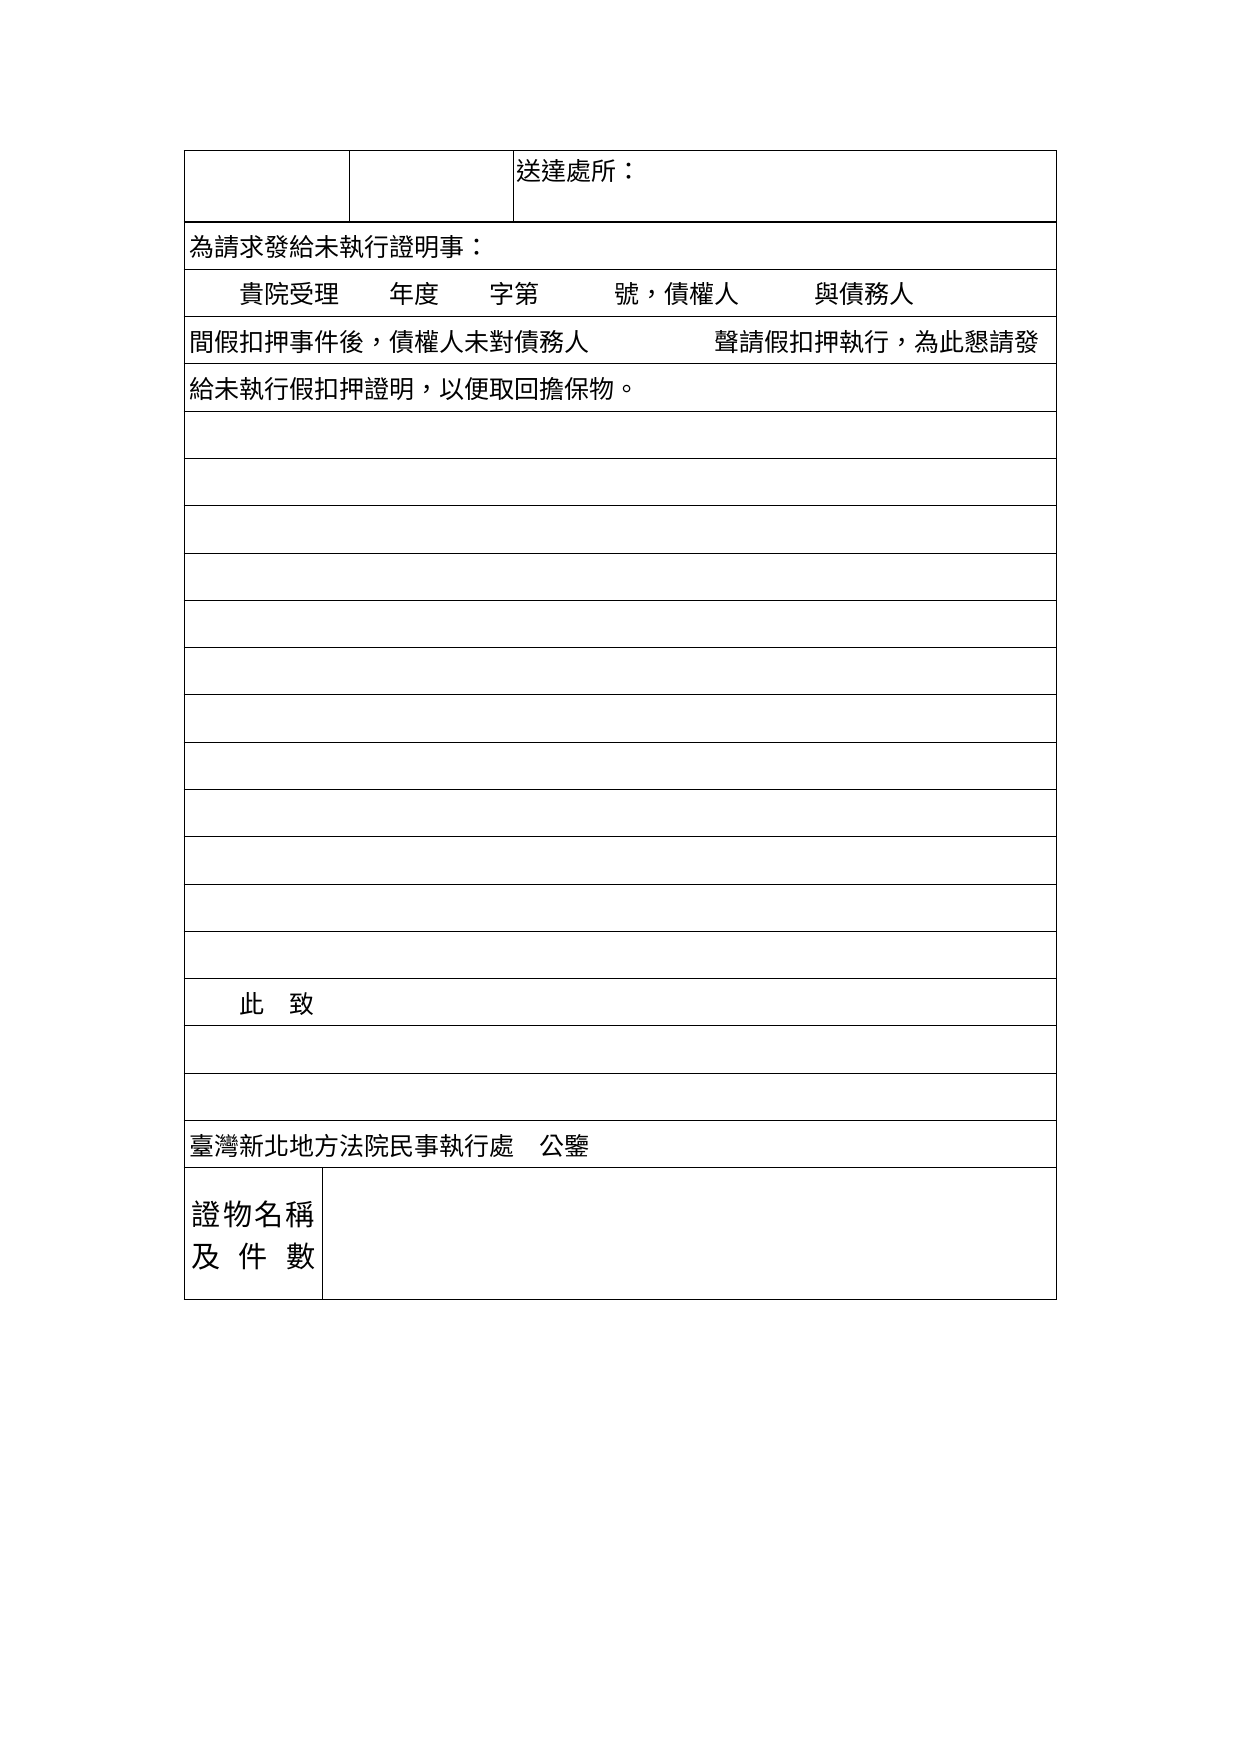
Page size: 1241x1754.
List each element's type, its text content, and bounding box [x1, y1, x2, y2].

table_cell 送達處所： [514, 151, 1056, 221]
table_cell [185, 1074, 1056, 1120]
table_cell [185, 151, 349, 221]
table_cell [185, 885, 1056, 931]
table_cell [185, 695, 1056, 742]
table_cell [185, 790, 1056, 836]
table_cell [185, 459, 1056, 505]
table_cell [185, 554, 1056, 600]
table_cell 貴院受理 年度 字第 號，債權人 與債務人 [185, 270, 1056, 316]
table_cell 給未執行假扣押證明，以便取回擔保物。 [185, 364, 1056, 411]
table_cell 為請求發給未執行證明事： [185, 223, 1056, 269]
table_cell 此 致 [185, 979, 1056, 1025]
table_cell [185, 648, 1056, 694]
table_cell 證物名稱 及件數 [185, 1168, 322, 1299]
table_cell 臺灣新北地方法院民事執行處 公鑒 [185, 1121, 1056, 1167]
table_cell [323, 1168, 1056, 1299]
table_cell [185, 601, 1056, 647]
table_cell [185, 743, 1056, 789]
table_cell [185, 1026, 1056, 1073]
table_cell [350, 151, 513, 221]
table_cell [185, 506, 1056, 552]
table_cell [185, 837, 1056, 883]
table_cell [185, 932, 1056, 978]
table_cell [185, 412, 1056, 458]
table_cell 間假扣押事件後，債權人未對債務人 聲請假扣押執行，為此懇請發 [185, 317, 1056, 363]
